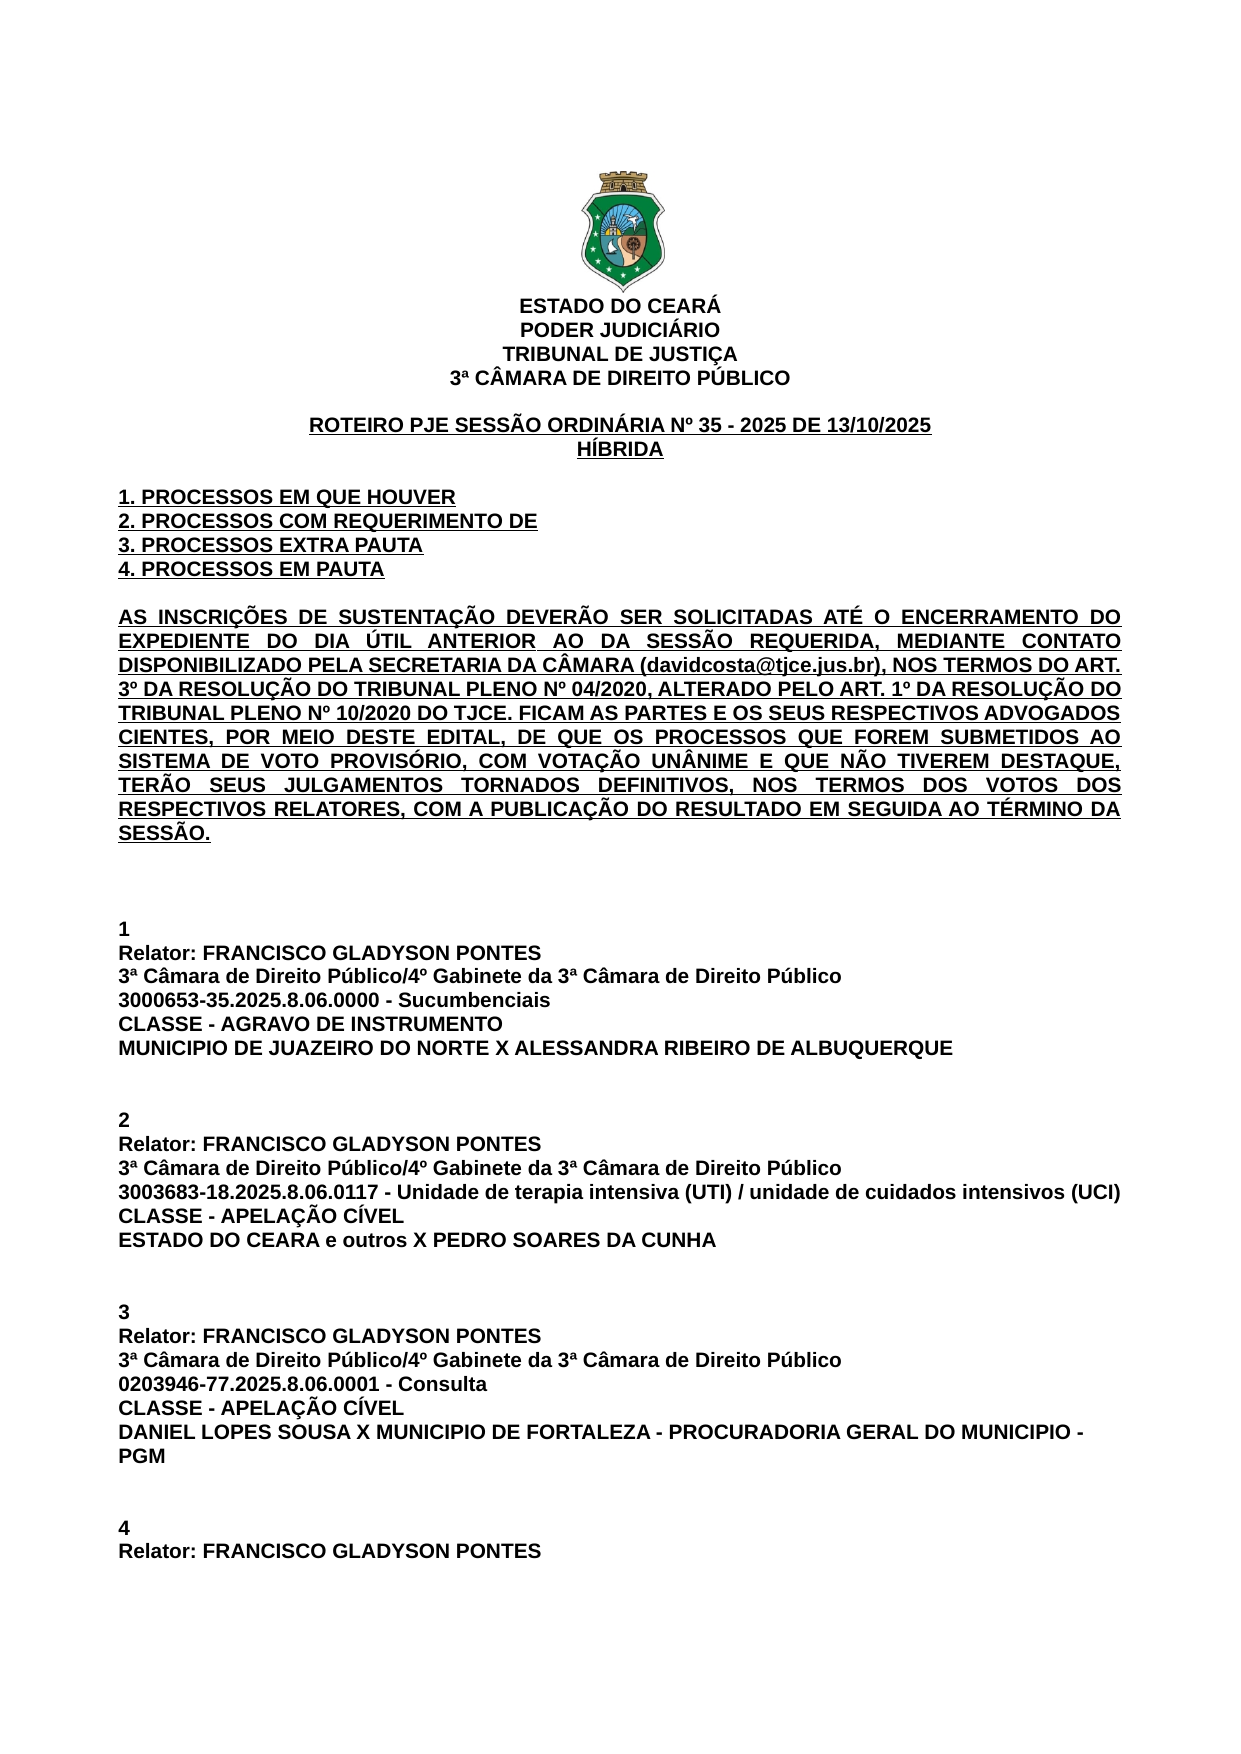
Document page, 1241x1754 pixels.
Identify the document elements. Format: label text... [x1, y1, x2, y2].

text ESTADO DO CEARÁ [118, 293, 1122, 317]
text 4 [118, 1515, 1122, 1539]
text TRIBUNAL DE JUSTIÇA [118, 341, 1122, 365]
text ROTEIRO PJE SESSÃO ORDINÁRIA Nº 35 - 2025 DE 13/10/2025 [118, 413, 1122, 437]
text AS INSCRIÇÕES DE SUSTENTAÇÃO DEVERÃO SER SOLICITADAS ATÉ O ENCERRAMENTO DO [118, 605, 1122, 626]
text PODER JUDICIÁRIO [118, 317, 1122, 341]
text 0203946-77.2025.8.06.0001 - Consulta [118, 1372, 1122, 1396]
text 3ª Câmara de Direito Público/4º Gabinete da 3ª Câmara de Direito Público [118, 1156, 1122, 1180]
text 2. PROCESSOS COM REQUERIMENTO DE [118, 509, 1122, 533]
text DISPONIBILIZADO PELA SECRETARIA DA CÂMARA (davidcosta@tjce.jus.br), NOS TERMOS DO ART. [118, 651, 1122, 674]
text CLASSE - APELAÇÃO CÍVEL [118, 1396, 1122, 1419]
text 1. PROCESSOS EM QUE HOUVER [118, 485, 1122, 509]
text Relator: FRANCISCO GLADYSON PONTES [118, 1132, 1122, 1156]
text CLASSE - AGRAVO DE INSTRUMENTO [118, 1012, 1122, 1036]
text 3003683-18.2025.8.06.0117 - Unidade de terapia intensiva (UTI) / unidade de cuidados intensivos (UCI) [118, 1180, 1122, 1204]
text 3ª Câmara de Direito Público/4º Gabinete da 3ª Câmara de Direito Público [118, 1348, 1122, 1372]
text DANIEL LOPES SOUSA X MUNICIPIO DE FORTALEZA - PROCURADORIA GERAL DO MUNICIPIO - PGM [118, 1419, 1122, 1467]
text CLASSE - APELAÇÃO CÍVEL [118, 1204, 1122, 1228]
text TRIBUNAL PLENO Nº 10/2020 DO TJCE. FICAM AS PARTES E OS SEUS RESPECTIVOS ADVOGADOS CIENTES, POR MEIO DESTE EDITAL, DE QUE OS PROCESSOS QUE FOREM SUBMETIDOS AO [118, 699, 1122, 746]
picture [581, 171, 665, 294]
text 3 [118, 1300, 1122, 1324]
text 3000653-35.2025.8.06.0000 - Sucumbenciais [118, 988, 1122, 1012]
text EXPEDIENTE DO DIA ÚTIL ANTERIOR AO DA SESSÃO REQUERIDA, MEDIANTE CONTATO [118, 627, 1122, 650]
text 1 [118, 916, 1122, 940]
text MUNICIPIO DE JUAZEIRO DO NORTE X ALESSANDRA RIBEIRO DE ALBUQUERQUE [118, 1036, 1122, 1060]
text 3. PROCESSOS EXTRA PAUTA [118, 533, 1122, 557]
text 4. PROCESSOS EM PAUTA [118, 557, 1122, 581]
text 2 [118, 1108, 1122, 1132]
text 3º DA RESOLUÇÃO DO TRIBUNAL PLENO Nº 04/2020, ALTERADO PELO ART. 1º DA RESOLUÇÃO DO [118, 675, 1122, 698]
text SISTEMA DE VOTO PROVISÓRIO, COM VOTAÇÃO UNÂNIME E QUE NÃO TIVEREM DESTAQUE, TERÃO SEUS JULGAMENTOS TORNADOS DEFINITIVOS, NOS TERMOS DOS VOTOS DOS [118, 747, 1122, 794]
text HÍBRIDA [118, 437, 1122, 461]
text Relator: FRANCISCO GLADYSON PONTES [118, 1324, 1122, 1348]
text Relator: FRANCISCO GLADYSON PONTES [118, 940, 1122, 964]
text Relator: FRANCISCO GLADYSON PONTES [118, 1539, 1122, 1563]
text ESTADO DO CEARA e outros X PEDRO SOARES DA CUNHA [118, 1228, 1122, 1252]
text 3ª CÂMARA DE DIREITO PÚBLICO [118, 365, 1122, 389]
text RESPECTIVOS RELATORES, COM A PUBLICAÇÃO DO RESULTADO EM SEGUIDA AO TÉRMINO DA SESSÃO. [118, 795, 1122, 844]
text 3ª Câmara de Direito Público/4º Gabinete da 3ª Câmara de Direito Público [118, 964, 1122, 988]
